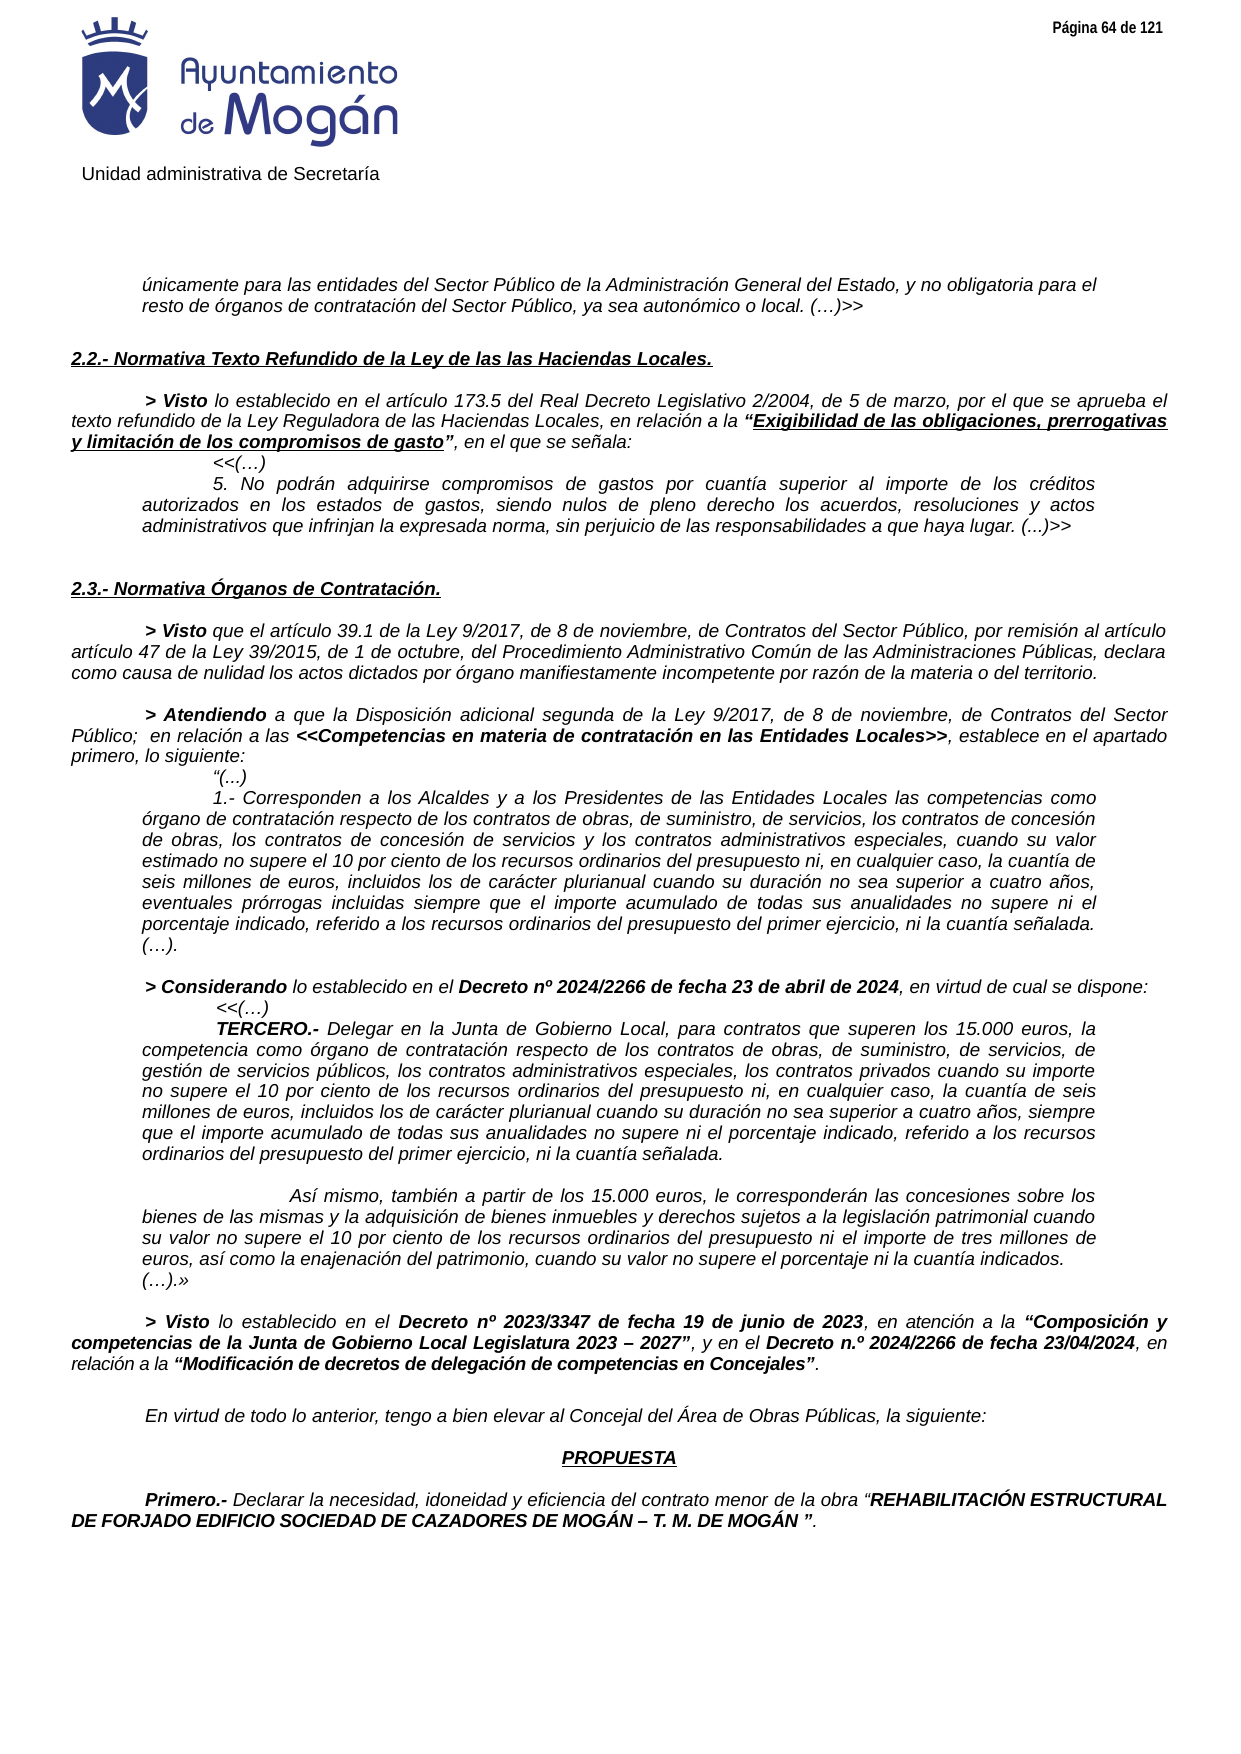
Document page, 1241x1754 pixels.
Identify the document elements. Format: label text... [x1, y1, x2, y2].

text > Visto que el artículo 39.1 de la Ley 9/2017, de 8 de noviembre, de Contratos del Sector Público, por remisión al artículo artículo 47 de la Ley 39/2015, de 1 de octubre, del Procedimiento Administrativo Común de las Administraciones Públicas, declara como causa de nulidad los actos dictados por órgano manifiestamente incompetente por razón de la materia o del territorio. [71, 620, 1169, 683]
text PROPUESTA [71, 1447, 1169, 1468]
text únicamente para las entidades del Sector Público de la Administración General del Estado, y no obligatoria para el resto de órganos de contratación del Sector Público, ya sea autonómico o local. (…)>> [142, 275, 1098, 317]
text > Considerando lo establecido en el Decreto nº 2024/2266 de fecha 23 de abril de 2024, en virtud de cual se dispone: [71, 976, 1169, 997]
text Primero.- Declarar la necesidad, idoneidad y eficiencia del contrato menor de la obra “REHABILITACIÓN ESTRUCTURAL DE FORJADO EDIFICIO SOCIEDAD DE CAZADORES DE MOGÁN – T. M. DE MOGÁN ”. [71, 1489, 1169, 1531]
text <<(…) [142, 453, 1098, 474]
text > Atendiendo a que la Disposición adicional segunda de la Ley 9/2017, de 8 de noviembre, de Contratos del Sector Público; en relación a las <<Competencias en materia de contratación en las Entidades Locales>>, establece en el apartado primero, lo siguiente: [71, 704, 1169, 767]
picture [81, 17, 398, 153]
text 2.2.- Normativa Texto Refundido de la Ley de las las Haciendas Locales. [71, 348, 1169, 369]
text > Visto lo establecido en el artículo 173.5 del Real Decreto Legislativo 2/2004, de 5 de marzo, por el que se aprueba el texto refundido de la Ley Reguladora de las Haciendas Locales, en relación a la “Exigibilidad de las obligaciones, prerrogativas y limitación de los compromisos de gasto”, en el que se señala: [71, 390, 1169, 453]
text En virtud de todo lo anterior, tengo a bien elevar al Concejal del Área de Obras Públicas, la siguiente: [71, 1405, 1169, 1426]
text 5. No podrán adquirirse compromisos de gastos por cuantía superior al importe de los créditos autorizados en los estados de gastos, siendo nulos de pleno derecho los acuerdos, resoluciones y actos administrativos que infrinjan la expresada norma, sin perjuicio de las responsabilidades a que haya lugar. (...)>> [142, 474, 1098, 537]
text > Visto lo establecido en el Decreto nº 2023/3347 de fecha 19 de junio de 2023, en atención a la “Composición y competencias de la Junta de Gobierno Local Legislatura 2023 – 2027”, y en el Decreto n.º 2024/2266 de fecha 23/04/2024, en relación a la “Modificación de decretos de delegación de competencias en Concejales”. [71, 1311, 1169, 1374]
text TERCERO.- Delegar en la Junta de Gobierno Local, para contratos que superen los 15.000 euros, la competencia como órgano de contratación respecto de los contratos de obras, de suministro, de servicios, de gestión de servicios públicos, los contratos administrativos especiales, los contratos privados cuando su importe no supere el 10 por ciento de los recursos ordinarios del presupuesto ni, en cualquier caso, la cuantía de seis millones de euros, incluidos los de carácter plurianual cuando su duración no sea superior a cuatro años, siempre que el importe acumulado de todas sus anualidades no supere ni el porcentaje indicado, referido a los recursos ordinarios del presupuesto del primer ejercicio, ni la cuantía señalada. [142, 1018, 1098, 1165]
text (…).» [142, 1269, 1098, 1290]
text <<(…) [142, 997, 1098, 1018]
text 2.3.- Normativa Órganos de Contratación. [71, 578, 1169, 599]
text 1.- Corresponden a los Alcaldes y a los Presidentes de las Entidades Locales las competencias como órgano de contratación respecto de los contratos de obras, de suministro, de servicios, los contratos de concesión de obras, los contratos de concesión de servicios y los contratos administrativos especiales, cuando su valor estimado no supere el 10 por ciento de los recursos ordinarios del presupuesto ni, en cualquier caso, la cuantía de seis millones de euros, incluidos los de carácter plurianual cuando su duración no sea superior a cuatro años, eventuales prórrogas incluidas siempre que el importe acumulado de todas sus anualidades no supere ni el porcentaje indicado, referido a los recursos ordinarios del presupuesto del primer ejercicio, ni la cuantía señalada. (…). [142, 788, 1098, 955]
text “(...) [142, 767, 1098, 788]
text Así mismo, también a partir de los 15.000 euros, le corresponderán las concesiones sobre los bienes de las mismas y la adquisición de bienes inmuebles y derechos sujetos a la legislación patrimonial cuando su valor no supere el 10 por ciento de los recursos ordinarios del presupuesto ni el importe de tres millones de euros, así como la enajenación del patrimonio, cuando su valor no supere el porcentaje ni la cuantía indicados. [142, 1186, 1098, 1269]
